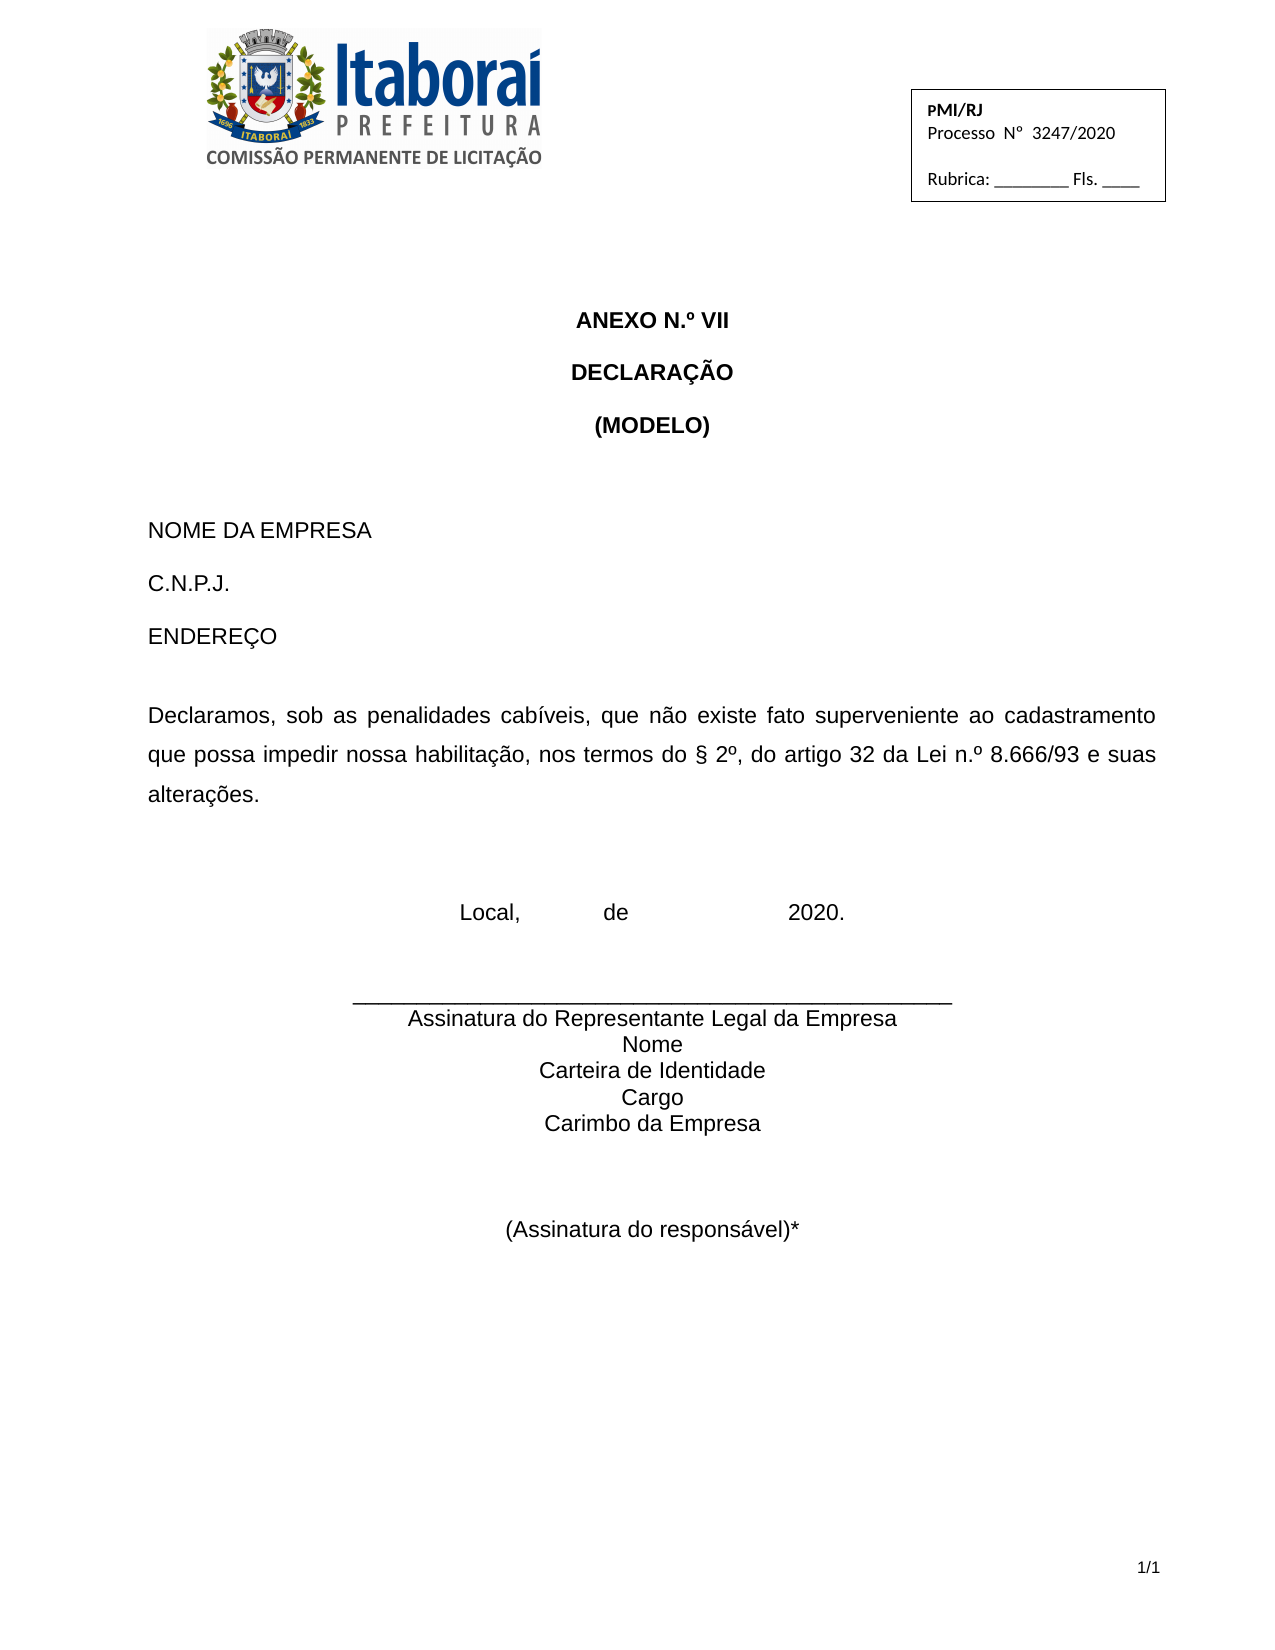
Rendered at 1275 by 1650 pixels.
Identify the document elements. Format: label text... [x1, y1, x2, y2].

text (Assinatura do responsável)* [148, 1216, 1157, 1242]
text NOME DA EMPRESA [148, 517, 1157, 544]
text Carimbo da Empresa [148, 1110, 1157, 1137]
text _______________________________________________ [148, 978, 1157, 1005]
text Cargo [148, 1084, 1157, 1110]
text Carteira de Identidade [148, 1057, 1157, 1084]
text Declaramos, sob as penalidades cabíveis, que não existe fato superveniente ao cadastramento que possa impedir nossa habilitação, nos termos do § 2º, do artigo 32 da Lei n.º 8.666/93 e suas alterações. [148, 702, 1157, 807]
text C.N.P.J. [148, 570, 1157, 596]
text Nome [148, 1031, 1157, 1057]
text ENDEREÇO [148, 623, 1157, 649]
text DECLARAÇÃO [148, 359, 1157, 386]
text Local, de 2020. [148, 899, 1157, 926]
text ANEXO N.º VII [148, 307, 1157, 333]
text (MODELO) [148, 412, 1157, 438]
text Assinatura do Representante Legal da Empresa [148, 1005, 1157, 1031]
